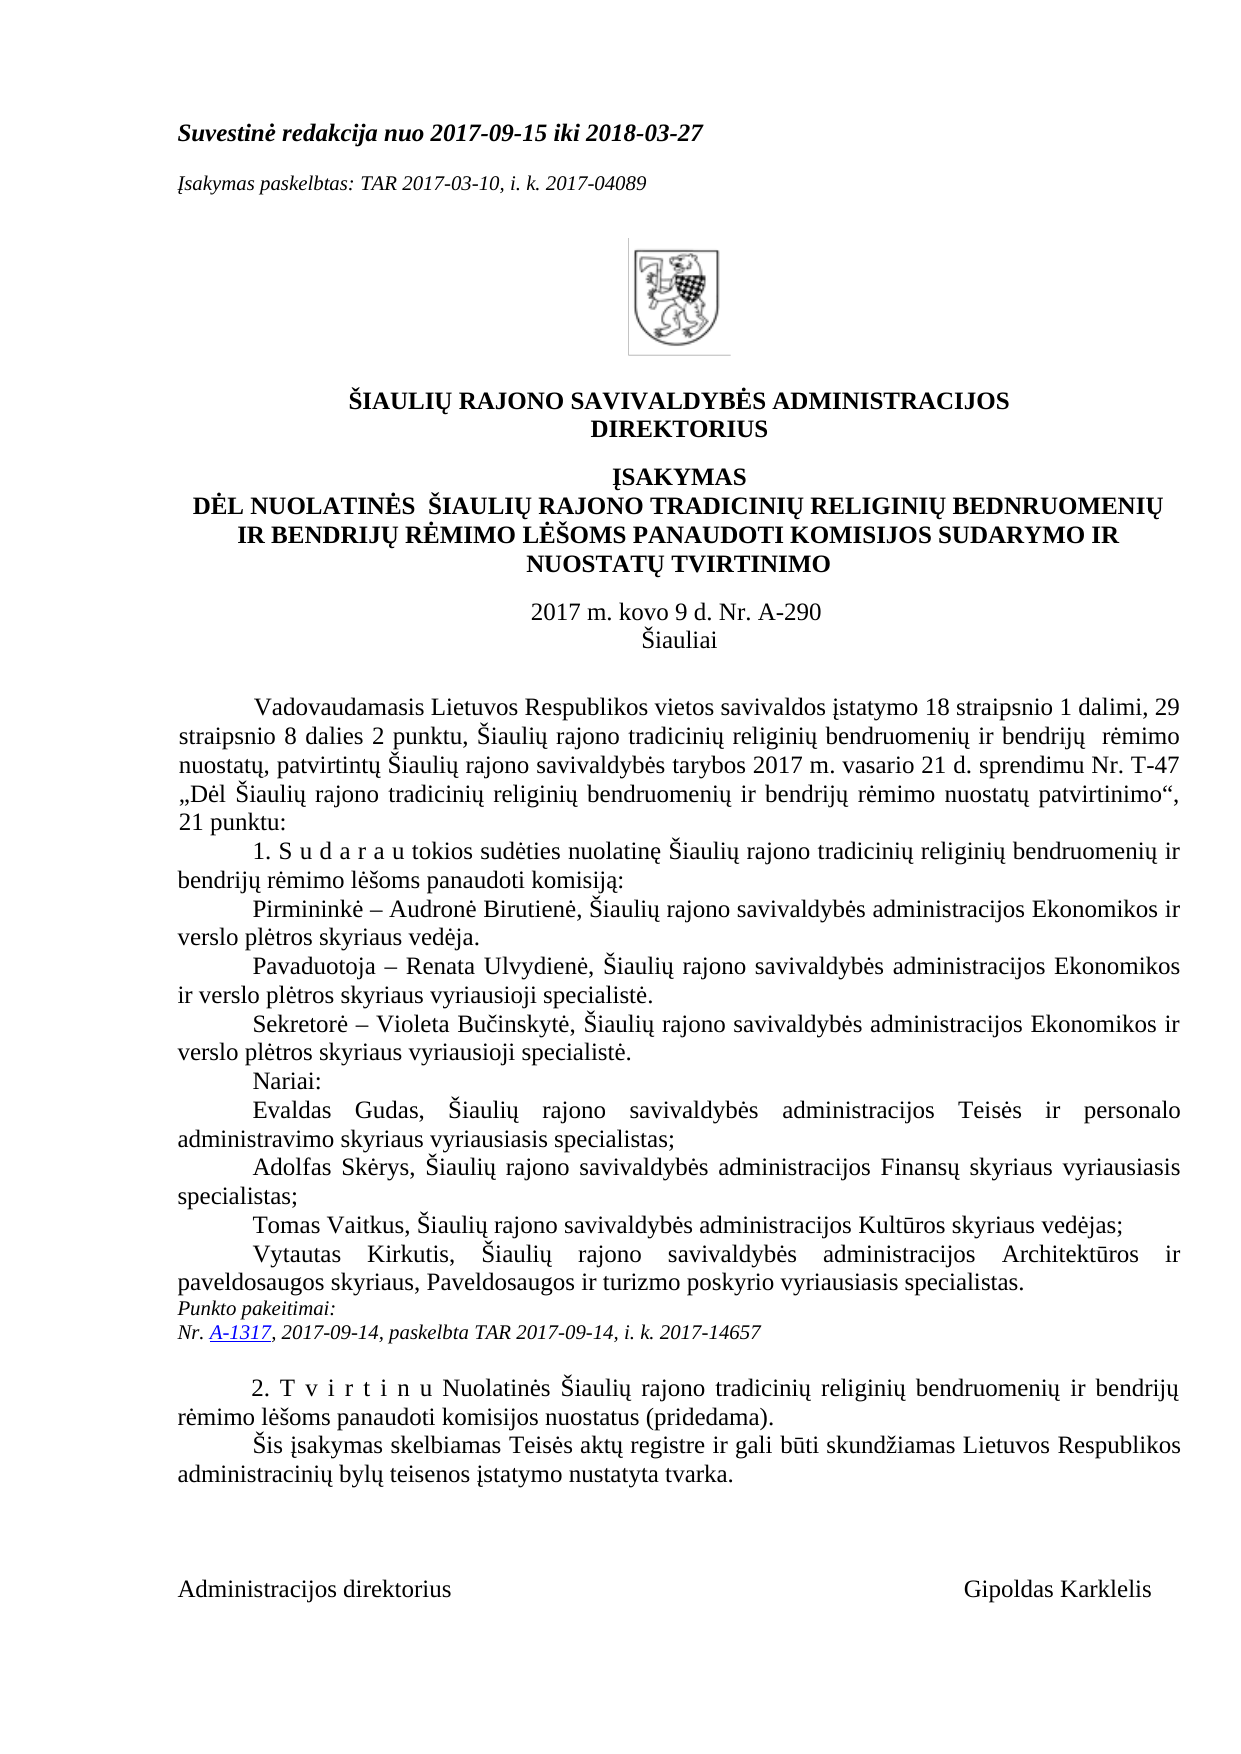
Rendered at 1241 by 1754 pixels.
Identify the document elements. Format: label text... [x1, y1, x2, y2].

text 2. T v i r t i n u Nuolatinės Šiaulių rajono tradicinių religinių bendruomenių ir bendrijų rėmimo lėšoms panaudoti komisijos nuostatus (pridedama). [177, 1373, 1181, 1431]
text Evaldas Gudas, Šiaulių rajono savivaldybės administracijos Teisės ir personalo administravimo skyriaus vyriausiasis specialistas; [177, 1095, 1181, 1152]
text Adolfas Skėrys, Šiaulių rajono savivaldybės administracijos Finansų skyriaus vyriausiasis specialistas; [177, 1152, 1181, 1210]
text Įsakymas paskelbtas: TAR 2017-03-10, i. k. 2017-04089 [177, 171, 1181, 195]
text Šis įsakymas skelbiamas Teisės aktų registre ir gali būti skundžiamas Lietuvos Respublikos administracinių bylų teisenos įstatymo nustatyta tvarka. [177, 1431, 1181, 1488]
text Pavaduotoja – Renata Ulvydienė, Šiaulių rajono savivaldybės administracijos Ekonomikos ir verslo plėtros skyriaus vyriausioji specialistė. [177, 951, 1181, 1009]
text Suvestinė redakcija nuo 2017-09-15 iki 2018-03-27 [177, 118, 1181, 147]
text DIREKTORIUS [177, 414, 1181, 443]
text 1. S u d a r a u tokios sudėties nuolatinę Šiaulių rajono tradicinių religinių bendruomenių ir bendrijų rėmimo lėšoms panaudoti komisiją: [177, 836, 1181, 894]
text DĖL NUOLATINĖS ŠIAULIŲ RAJONO TRADICINIŲ RELIGINIŲ BEDNRUOMENIŲ IR BENDRIJŲ RĖMIMO LĖŠOMS PANAUDOTI KOMISIJOS SUDARYMO IR NUOSTATŲ TVIRTINIMO [177, 491, 1179, 577]
text ŠIAULIŲ RAJONO SAVIVALDYBĖS ADMINISTRACIJOS [177, 386, 1181, 414]
text Vadovaudamasis Lietuvos Respublikos vietos savivaldos įstatymo 18 straipsnio 1 dalimi, 29 straipsnio 8 dalies 2 punktu, Šiaulių rajono tradicinių religinių bendruomenių ir bendrijų rėmimo nuostatų, patvirtintų Šiaulių rajono savivaldybės tarybos 2017 m. vasario 21 d. sprendimu Nr. T-47 „Dėl Šiaulių rajono tradicinių religinių bendruomenių ir bendrijų rėmimo nuostatų patvirtinimo“, 21 punktu: [179, 692, 1181, 836]
text 2017 m. kovo 9 d. Nr. A-290 [177, 597, 1181, 625]
text Sekretorė – Violeta Bučinskytė, Šiaulių rajono savivaldybės administracijos Ekonomikos ir verslo plėtros skyriaus vyriausioji specialistė. [177, 1009, 1181, 1066]
text Administracijos direktorius Gipoldas Karklelis [177, 1574, 1181, 1603]
text Nr. A-1317, 2017-09-14, paskelbta TAR 2017-09-14, i. k. 2017-14657 [177, 1320, 1181, 1344]
text Punkto pakeitimai: [177, 1296, 1181, 1320]
text ĮSAKYMAS [177, 462, 1181, 491]
text Vytautas Kirkutis, Šiaulių rajono savivaldybės administracijos Architektūros ir paveldosaugos skyriaus, Paveldosaugos ir turizmo poskyrio vyriausiasis specialistas. [177, 1239, 1181, 1296]
text Tomas Vaitkus, Šiaulių rajono savivaldybės administracijos Kultūros skyriaus vedėjas; [177, 1210, 1181, 1239]
text Pirmininkė – Audronė Birutienė, Šiaulių rajono savivaldybės administracijos Ekonomikos ir verslo plėtros skyriaus vedėja. [177, 894, 1181, 951]
text Nariai: [177, 1066, 1181, 1095]
text Šiauliai [177, 625, 1181, 654]
